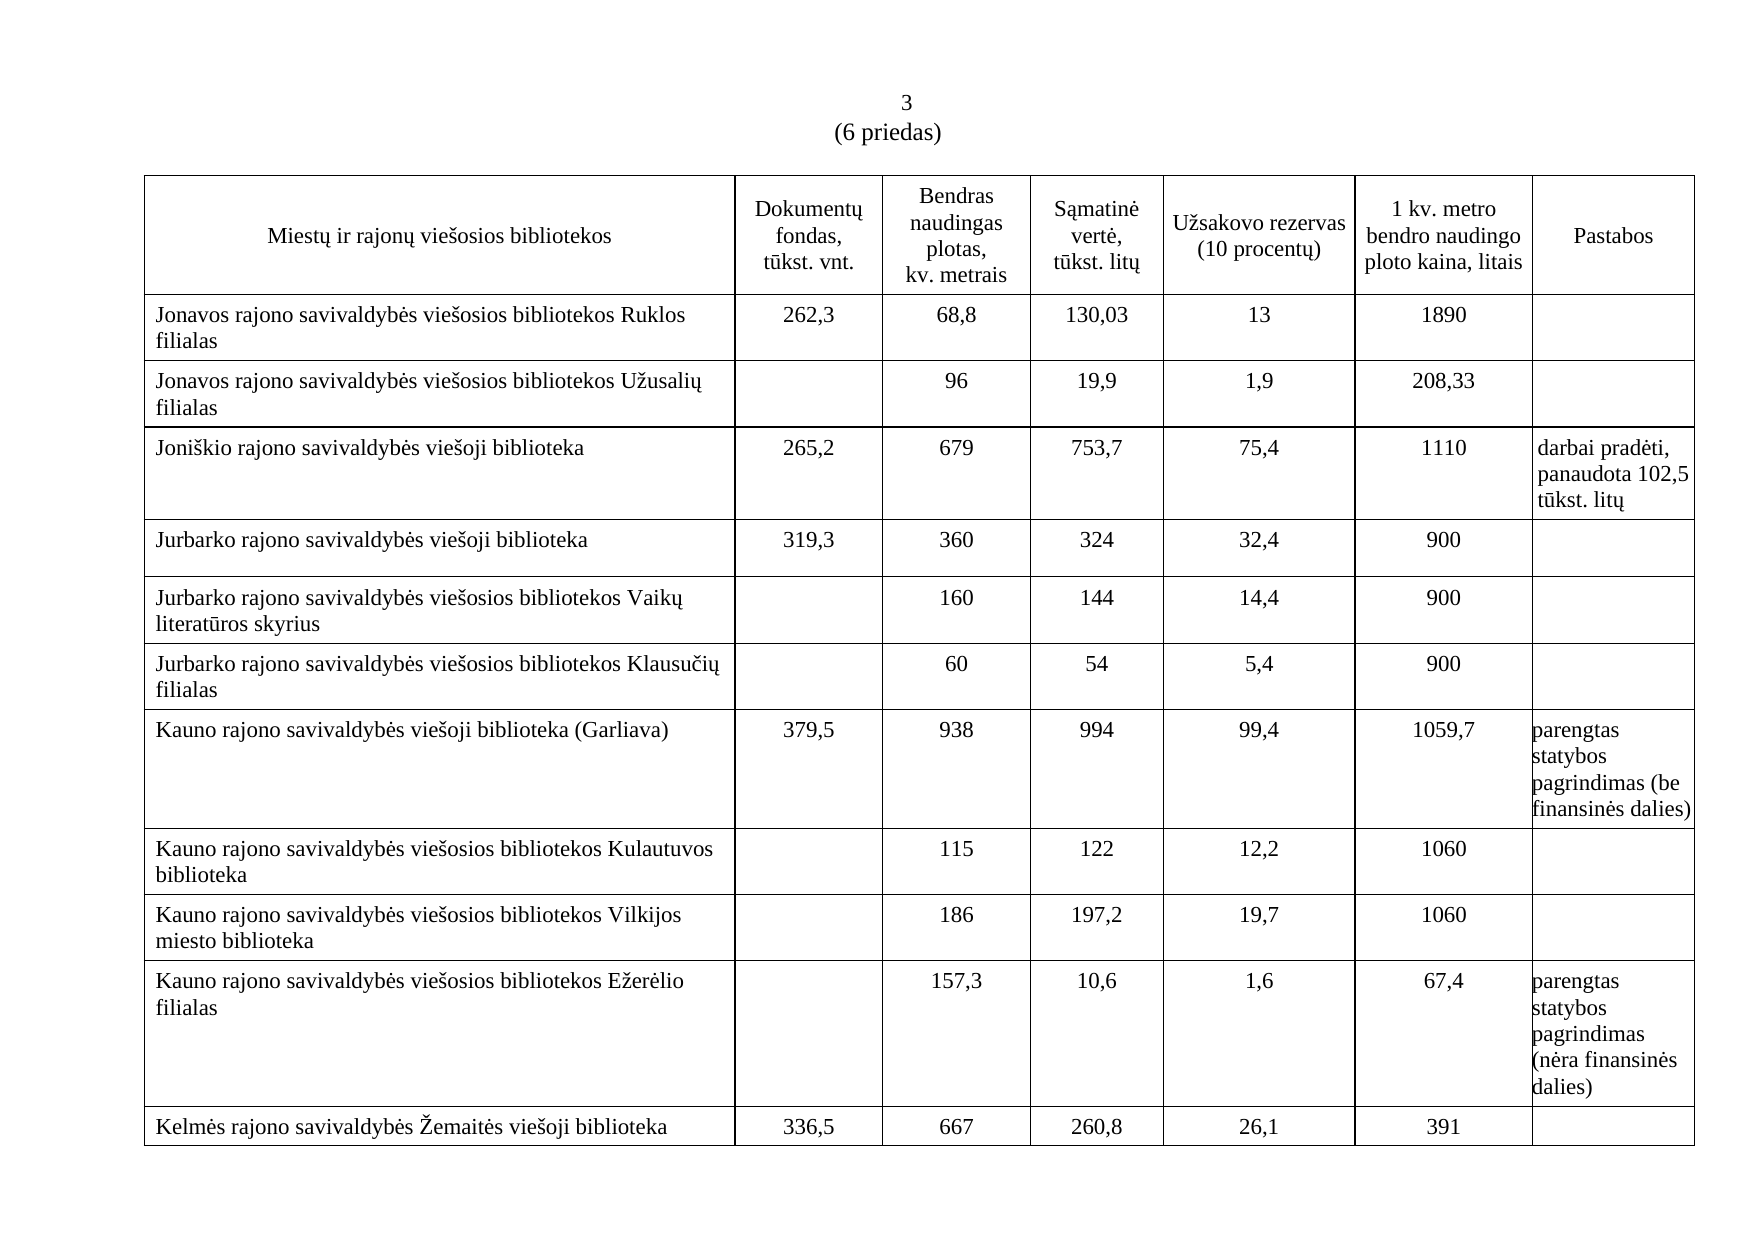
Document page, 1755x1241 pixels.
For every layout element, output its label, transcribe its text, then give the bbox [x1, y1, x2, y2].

table_cell 68,8 [883, 295, 1030, 360]
table_cell [1533, 895, 1694, 960]
table_cell Kauno rajono savivaldybės viešoji biblioteka (Garliava) [145, 710, 734, 828]
table_cell parengtas statybos pagrindimas (be finansinės dalies) [1533, 710, 1694, 828]
table_cell Kauno rajono savivaldybės viešosios bibliotekos Vilkijos miesto biblioteka [145, 895, 734, 960]
table_cell 14,4 [1164, 577, 1354, 642]
table_cell 900 [1356, 520, 1532, 576]
table_cell 67,4 [1356, 961, 1532, 1106]
table_cell 197,2 [1031, 895, 1163, 960]
table_cell 260,8 [1031, 1107, 1163, 1145]
table_cell 26,1 [1164, 1107, 1354, 1145]
table_cell [1533, 644, 1694, 709]
table_cell 130,03 [1031, 295, 1163, 360]
table_cell [736, 577, 882, 642]
table_cell 1890 [1356, 295, 1532, 360]
table_cell [736, 361, 882, 426]
table_cell 938 [883, 710, 1030, 828]
table_cell 186 [883, 895, 1030, 960]
table_header Miestų ir rajonų viešosios bibliotekos [145, 176, 734, 294]
table_cell 900 [1356, 644, 1532, 709]
table_header Bendras naudingas plotas, kv. metrais [883, 176, 1030, 294]
table_cell 12,2 [1164, 829, 1354, 894]
table_cell 679 [883, 428, 1030, 519]
table_header Užsakovo rezervas (10 procentų) [1164, 176, 1354, 294]
table_cell 144 [1031, 577, 1163, 642]
table_cell Kauno rajono savivaldybės viešosios bibliotekos Ežerėlio filialas [145, 961, 734, 1106]
table_cell [736, 961, 882, 1106]
table_cell 160 [883, 577, 1030, 642]
table_cell Kelmės rajono savivaldybės Žemaitės viešoji biblioteka [145, 1107, 734, 1145]
table_cell 10,6 [1031, 961, 1163, 1106]
table_cell 54 [1031, 644, 1163, 709]
table_cell 1060 [1356, 829, 1532, 894]
table_cell [736, 644, 882, 709]
table_cell [1533, 520, 1694, 576]
table_cell parengtas statybos pagrindimas (nėra finansinės dalies) [1533, 961, 1694, 1106]
table_cell 1110 [1356, 428, 1532, 519]
table_cell 994 [1031, 710, 1163, 828]
table_header 1 kv. metro bendro naudingo ploto kaina, litais [1356, 176, 1532, 294]
table_cell 99,4 [1164, 710, 1354, 828]
table_cell 1,9 [1164, 361, 1354, 426]
table_cell Joniškio rajono savivaldybės viešoji biblioteka [145, 428, 734, 519]
table_cell 900 [1356, 577, 1532, 642]
table_cell 265,2 [736, 428, 882, 519]
table_cell 319,3 [736, 520, 882, 576]
table_cell 122 [1031, 829, 1163, 894]
table_cell [736, 895, 882, 960]
table_cell Jonavos rajono savivaldybės viešosios bibliotekos Užusalių filialas [145, 361, 734, 426]
table_cell Jurbarko rajono savivaldybės viešosios bibliotekos Vaikų literatūros skyrius [145, 577, 734, 642]
table_cell Kauno rajono savivaldybės viešosios bibliotekos Kulautuvos biblioteka [145, 829, 734, 894]
table_cell 75,4 [1164, 428, 1354, 519]
table_cell 19,9 [1031, 361, 1163, 426]
table_header Dokumentų fondas, tūkst. vnt. [736, 176, 882, 294]
table_cell darbai pradėti, panaudota 102,5 tūkst. litų [1533, 428, 1694, 519]
table_cell 1059,7 [1356, 710, 1532, 828]
table_header Pastabos [1533, 176, 1694, 294]
table_cell 324 [1031, 520, 1163, 576]
table_cell 360 [883, 520, 1030, 576]
table_cell 753,7 [1031, 428, 1163, 519]
table_cell 19,7 [1164, 895, 1354, 960]
table_cell 32,4 [1164, 520, 1354, 576]
table_cell [736, 829, 882, 894]
table_cell Jurbarko rajono savivaldybės viešoji biblioteka [145, 520, 734, 576]
table_cell [1533, 1107, 1694, 1145]
table_cell 157,3 [883, 961, 1030, 1106]
table_cell 208,33 [1356, 361, 1532, 426]
table_cell 667 [883, 1107, 1030, 1145]
table_cell [1533, 361, 1694, 426]
table_cell 13 [1164, 295, 1354, 360]
table_cell 60 [883, 644, 1030, 709]
table_header Sąmatinė vertė, tūkst. litų [1031, 176, 1163, 294]
table_cell 336,5 [736, 1107, 882, 1145]
table_cell 262,3 [736, 295, 882, 360]
table_cell 1,6 [1164, 961, 1354, 1106]
table_cell Jonavos rajono savivaldybės viešosios bibliotekos Ruklos filialas [145, 295, 734, 360]
table_cell [1533, 577, 1694, 642]
table_cell 115 [883, 829, 1030, 894]
table_cell 1060 [1356, 895, 1532, 960]
table_cell Jurbarko rajono savivaldybės viešosios bibliotekos Klausučių filialas [145, 644, 734, 709]
table_cell 379,5 [736, 710, 882, 828]
table_cell 96 [883, 361, 1030, 426]
table_cell 391 [1356, 1107, 1532, 1145]
table_cell [1533, 829, 1694, 894]
table_cell [1533, 295, 1694, 360]
table_cell 5,4 [1164, 644, 1354, 709]
